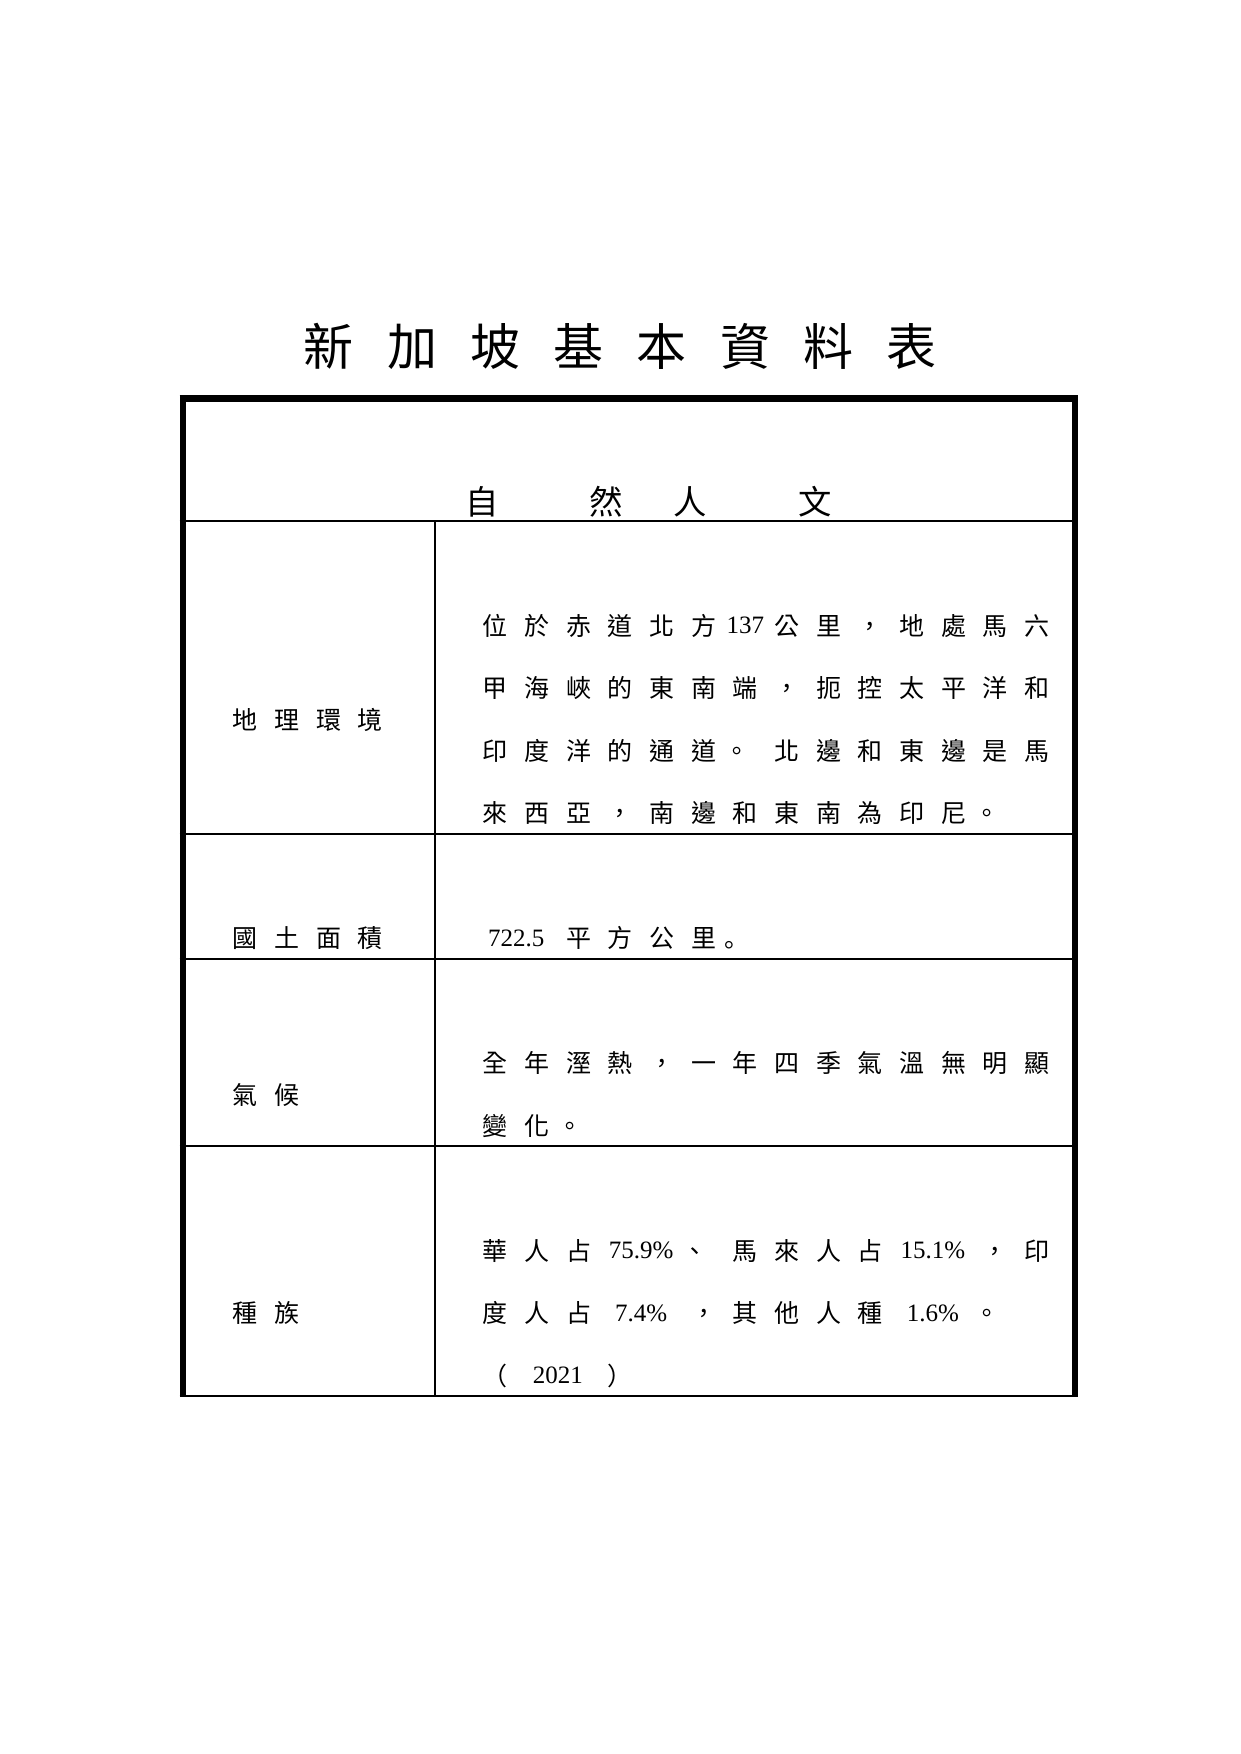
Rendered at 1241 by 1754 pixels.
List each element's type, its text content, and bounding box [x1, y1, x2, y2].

table_cell 地理環境 [186, 522, 434, 833]
table_cell 氣候 [186, 960, 434, 1145]
table_cell 位於赤道北方137公里，地處馬六甲海峽的東南端，扼控太平洋和印度洋的通道。北邊和東邊是馬來西亞，南邊和東南為印尼。 [436, 522, 1072, 833]
table_cell 全年溼熱，一年四季氣溫無明顯變化。 [436, 960, 1072, 1145]
text 新加坡基本資料表 [183, 270, 1058, 395]
table_cell 722.5平方公里。 [436, 835, 1072, 958]
table_cell 國土面積 [186, 835, 434, 958]
table_header 自 然 人 文 [186, 402, 1072, 520]
table_cell 華人占75.9%、馬來人占15.1%，印度人占7.4%，其他人種1.6%。（2021） [436, 1147, 1072, 1395]
table_cell 種族 [186, 1147, 434, 1395]
